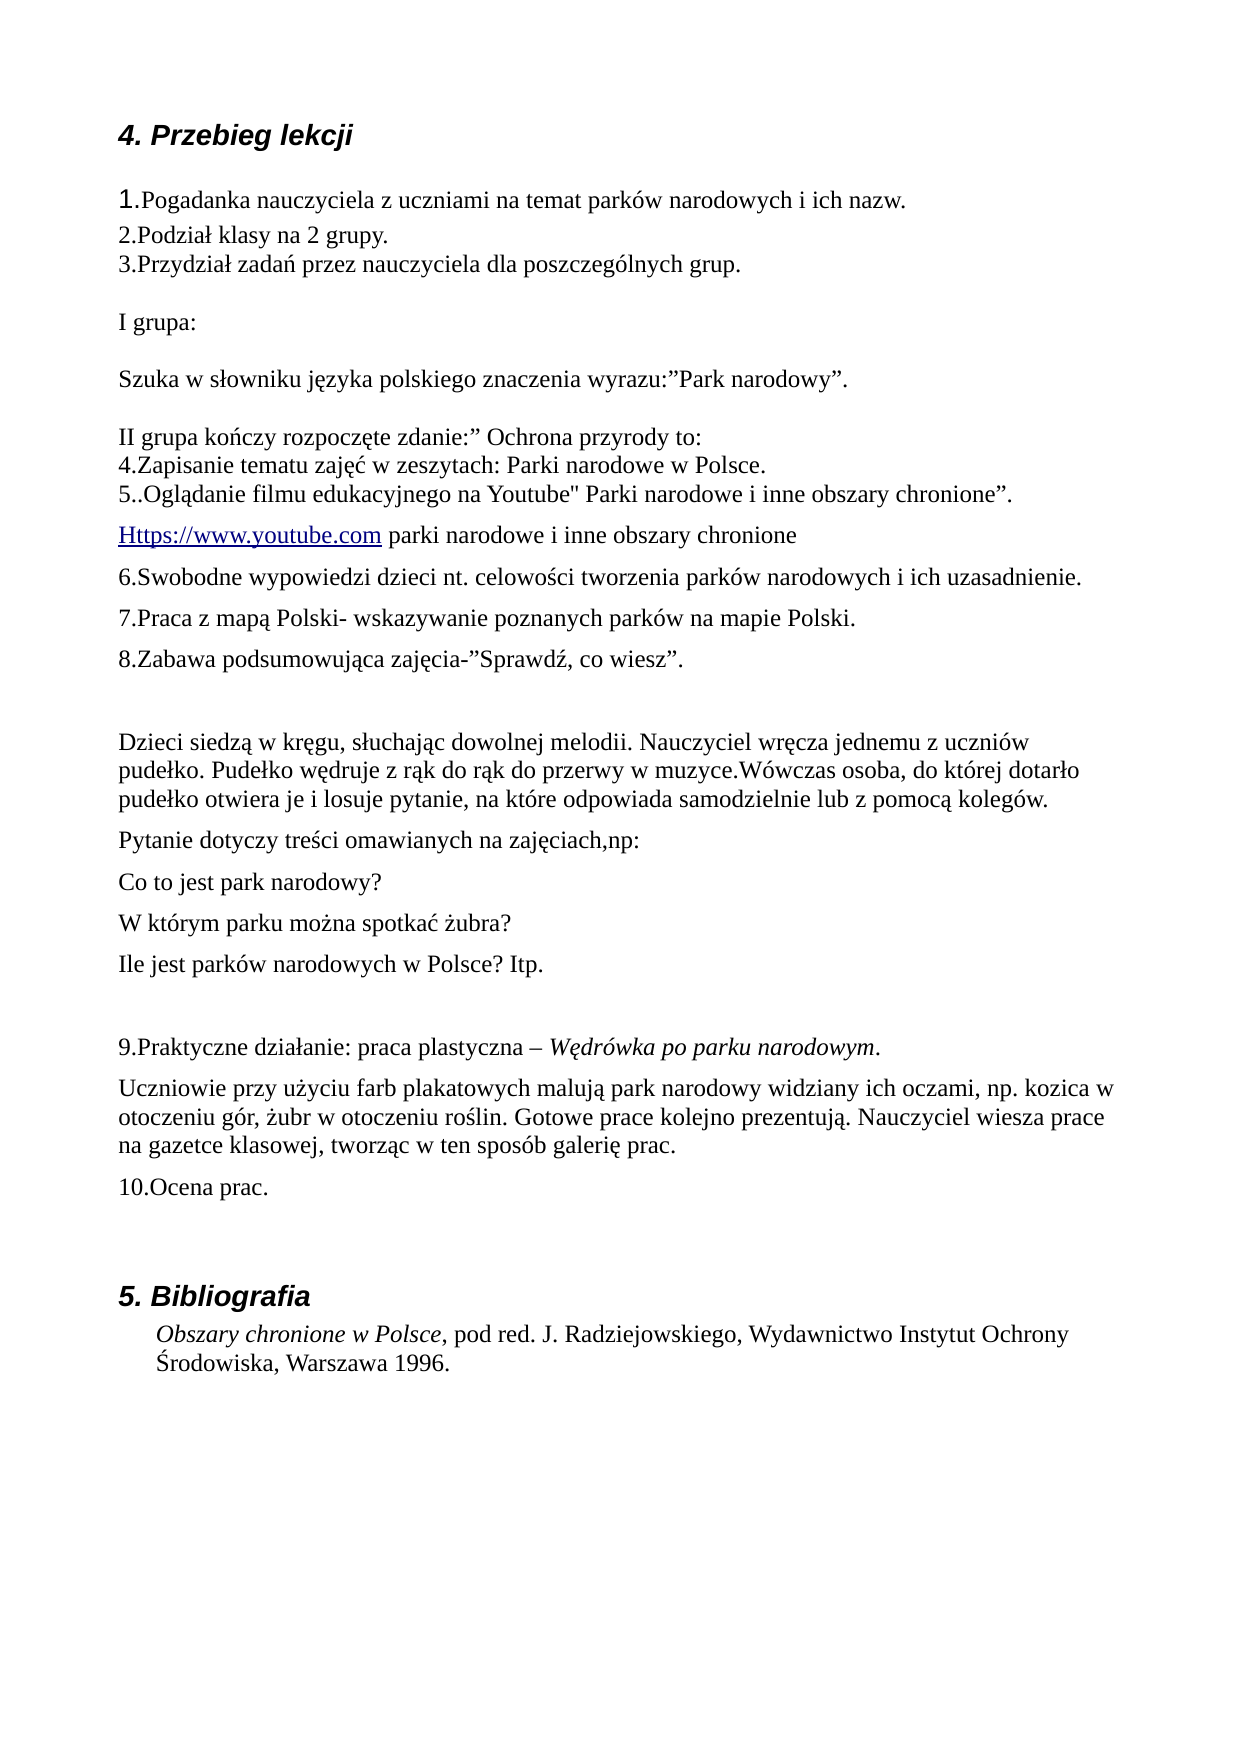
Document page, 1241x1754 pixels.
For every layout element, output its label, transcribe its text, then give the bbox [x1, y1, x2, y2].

text II grupa kończy rozpoczęte zdanie:” Ochrona przyrody to: [118, 422, 1122, 450]
text Pytanie dotyczy treści omawianych na zajęciach,np: [118, 825, 1122, 854]
text 8.Zabawa podsumowująca zajęcia-”Sprawdź, co wiesz”. [118, 644, 1122, 673]
text W którym parku można spotkać żubra? [118, 908, 1122, 937]
text 7.Praca z mapą Polski- wskazywanie poznanych parków na mapie Polski. [118, 603, 1122, 632]
text Co to jest park narodowy? [118, 867, 1122, 895]
text 9.Praktyczne działanie: praca plastyczna – Wędrówka po parku narodowym. [118, 1032, 1122, 1060]
text Dzieci siedzą w kręgu, słuchając dowolnej melodii. Nauczyciel wręcza jednemu z uczniów pudełko. Pudełko wędruje z rąk do rąk do przerwy w muzyce.Wówczas osoba, do której dotarło pudełko otwiera je i losuje pytanie, na które odpowiada samodzielnie lub z pomocą kolegów. [118, 727, 1122, 813]
text I grupa: [118, 307, 1122, 335]
list Obszary chronione w Polsce, pod red. J. Radziejowskiego, Wydawnictwo Instytut Ochrony Środowiska, Warszawa 1996. [156, 1319, 1122, 1376]
text Uczniowie przy użyciu farb plakatowych malują park narodowy widziany ich oczami, np. kozica w otoczeniu gór, żubr w otoczeniu roślin. Gotowe prace kolejno prezentują. Nauczyciel wiesza prace na gazetce klasowej, tworząc w ten sposób galerię prac. [118, 1073, 1122, 1159]
text Szuka w słowniku języka polskiego znaczenia wyrazu:”Park narodowy”. [118, 364, 1122, 393]
subtitle 1.Pogadanka nauczyciela z uczniami na temat parków narodowych i ich nazw. [118, 183, 1122, 214]
text Https://www.youtube.com parki narodowe i inne obszary chronione [118, 520, 1122, 549]
text 10.Ocena prac. [118, 1172, 1122, 1200]
text Ile jest parków narodowych w Polsce? Itp. [118, 949, 1122, 978]
text 3.Przydział zadań przez nauczyciela dla poszczególnych grup. [118, 249, 1122, 278]
text 2.Podział klasy na 2 grupy. [118, 220, 1122, 249]
subtitle 4. Przebieg lekcji [118, 118, 1122, 152]
text 4.Zapisanie tematu zajęć w zeszytach: Parki narodowe w Polsce. [118, 450, 1122, 479]
subtitle 5. Bibliografia [118, 1279, 1122, 1313]
text 6.Swobodne wypowiedzi dzieci nt. celowości tworzenia parków narodowych i ich uzasadnienie. [118, 562, 1122, 590]
text 5..Oglądanie filmu edukacyjnego na Youtube'' Parki narodowe i inne obszary chronione”. [118, 479, 1122, 508]
